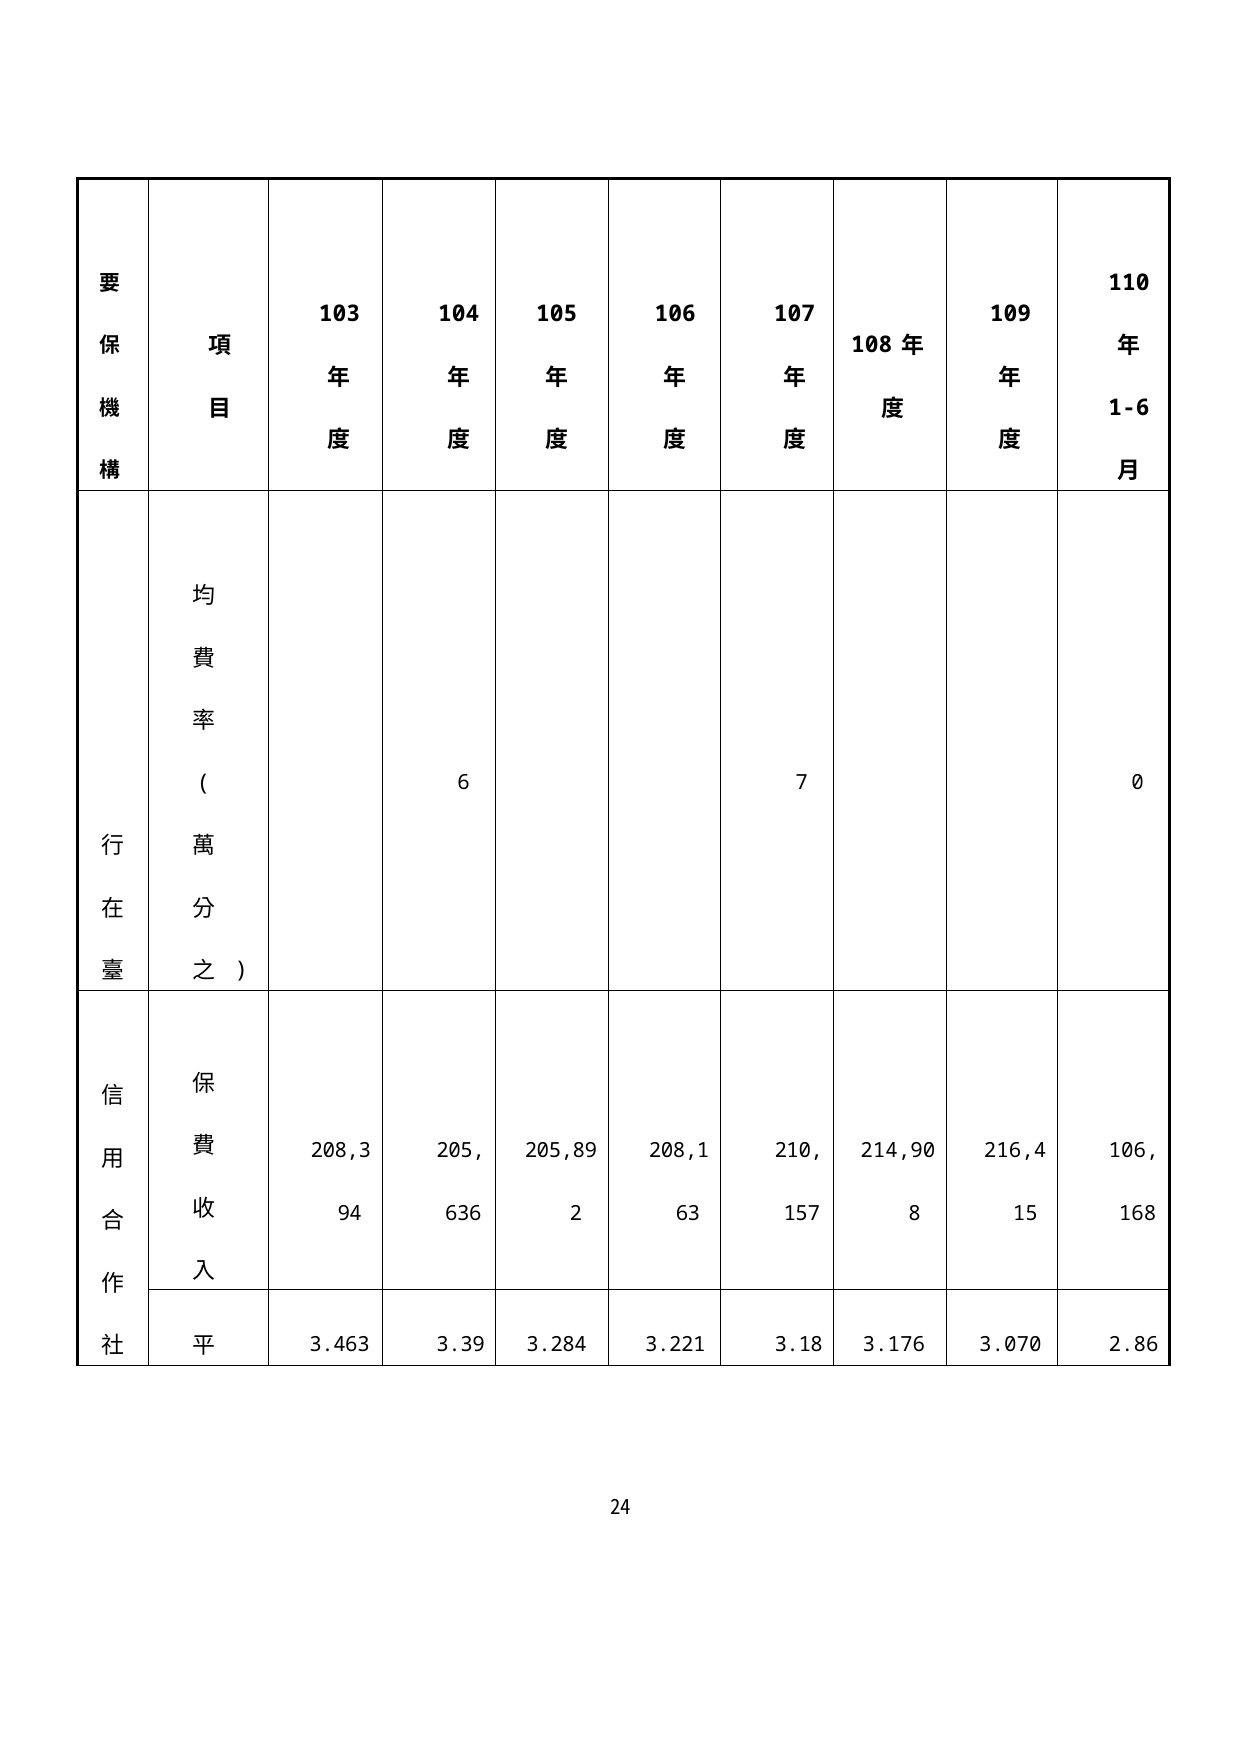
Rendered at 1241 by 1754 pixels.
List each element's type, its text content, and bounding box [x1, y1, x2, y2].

table_header 103年度 [269, 180, 382, 490]
table_cell 106,168 [1058, 991, 1168, 1289]
table_cell 7 [721, 491, 833, 990]
table_cell [947, 491, 1057, 990]
table_cell 3.176 [834, 1290, 946, 1365]
table_cell 2.86 [1058, 1290, 1168, 1365]
table_header 要保 機構 [79, 180, 148, 490]
table_cell 216,415 [947, 991, 1057, 1289]
table_header 106年度 [609, 180, 720, 490]
table_cell 3.284 [496, 1290, 608, 1365]
table_cell 208,163 [609, 991, 720, 1289]
table_cell 214,908 [834, 991, 946, 1289]
table_cell 208,394 [269, 991, 382, 1289]
table_header 107年度 [721, 180, 833, 490]
table_header 項目 [149, 180, 268, 490]
table_header 104年度 [383, 180, 495, 490]
table_header 108年度 [834, 180, 946, 490]
table_cell [609, 491, 720, 990]
table_cell 3.070 [947, 1290, 1057, 1365]
table_cell 3.221 [609, 1290, 720, 1365]
table_cell 205,892 [496, 991, 608, 1289]
table_cell 3.463 [269, 1290, 382, 1365]
table_header 109年度 [947, 180, 1057, 490]
table_cell 0 [1058, 491, 1168, 990]
table_cell 210,157 [721, 991, 833, 1289]
table_cell 205,636 [383, 991, 495, 1289]
table_header 105年度 [496, 180, 608, 490]
table_cell 6 [383, 491, 495, 990]
table_cell 3.18 [721, 1290, 833, 1365]
table_cell [269, 491, 382, 990]
table_cell 3.39 [383, 1290, 495, 1365]
table_header 110年 1-6月 [1058, 180, 1168, 490]
table_cell 大陸地區銀行在臺分行 [79, 491, 148, 990]
table_cell [496, 491, 608, 990]
table_cell 均費率 (萬分之) [149, 491, 268, 990]
table_cell 信用合作社 [79, 991, 148, 1365]
table_cell [834, 491, 946, 990]
table_cell 保費收入 [149, 991, 268, 1289]
table_cell 平 [149, 1290, 268, 1365]
